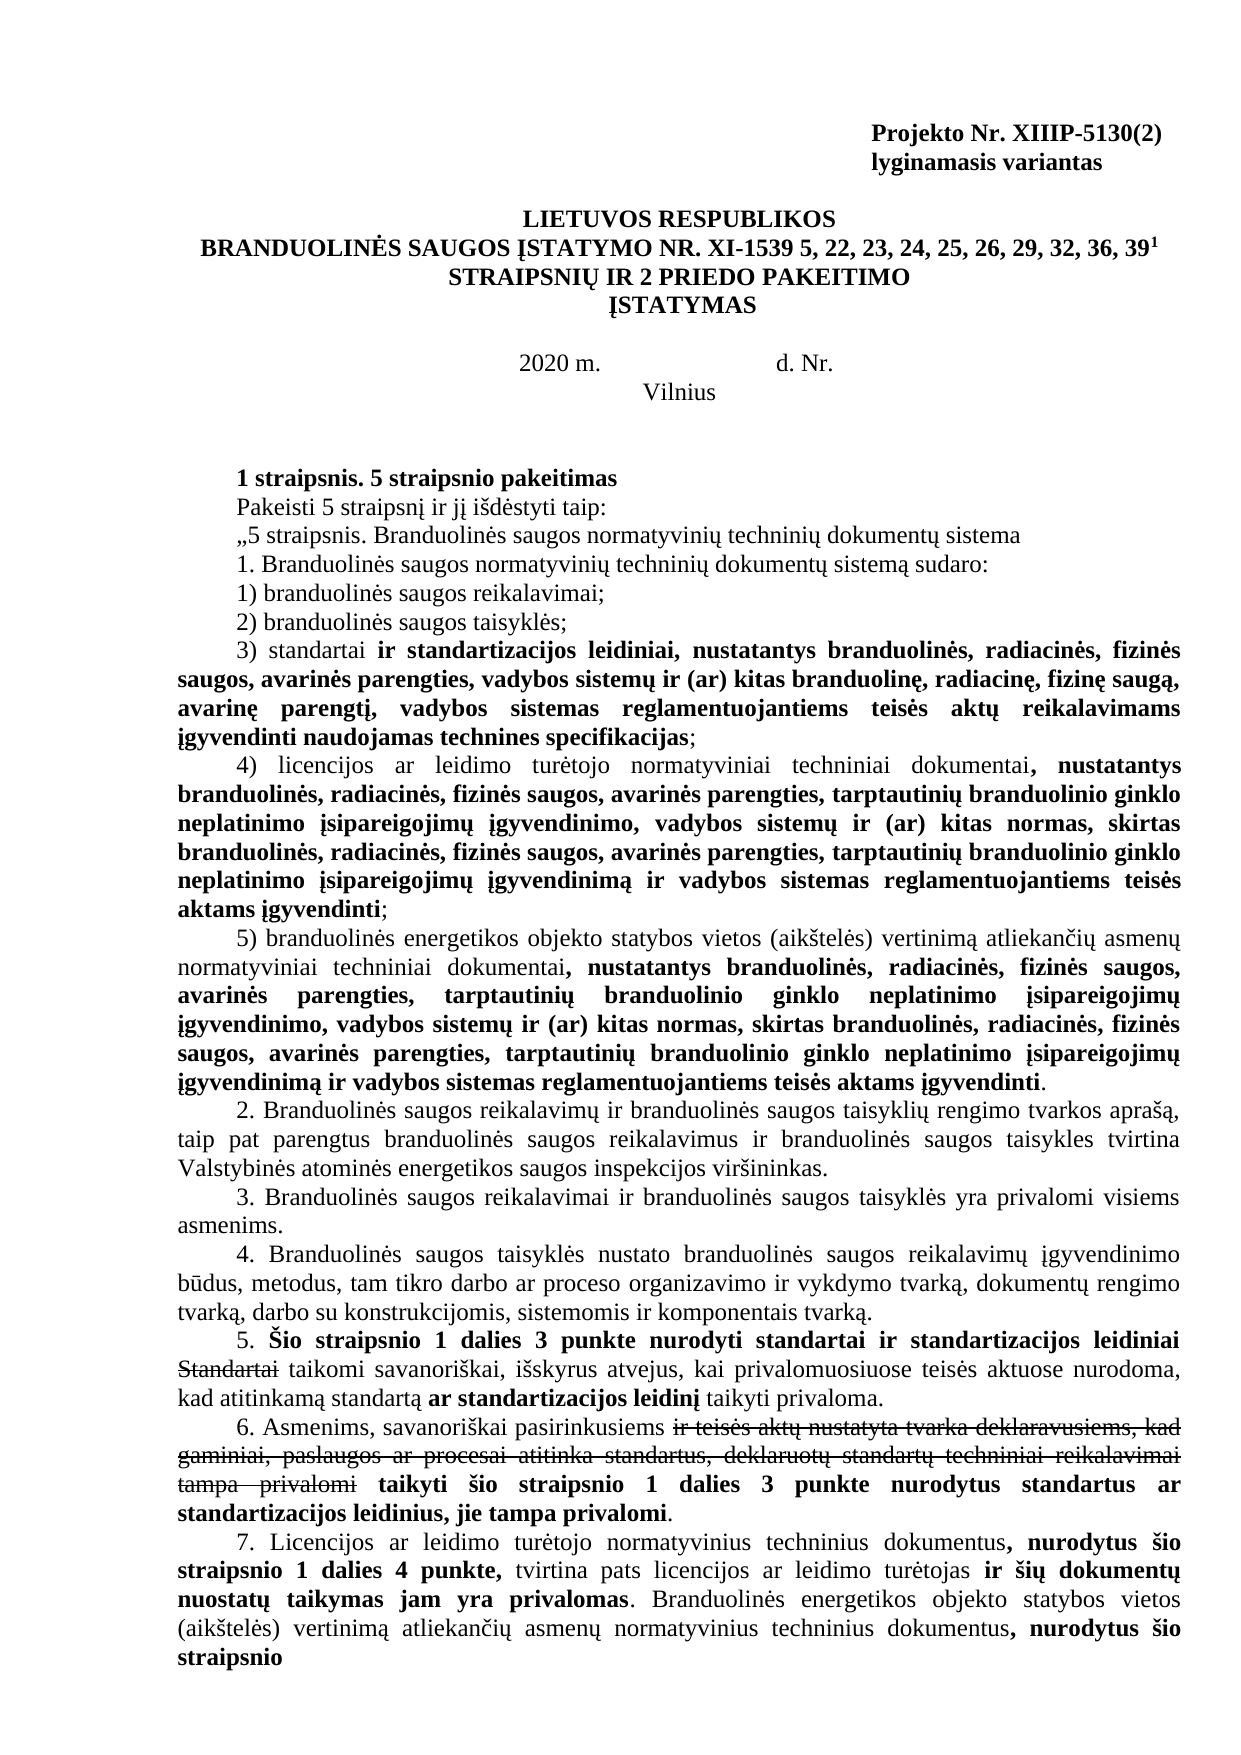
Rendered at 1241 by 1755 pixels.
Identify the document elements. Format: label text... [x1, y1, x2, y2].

text Projekto Nr. XIIIP-5130(2) [871, 118, 1181, 147]
text „5 straipsnis. Branduolinės saugos normatyvinių techninių dokumentų sistema [177, 521, 1181, 549]
subtitle 1 straipsnis. 5 straipsnio pakeitimas [177, 463, 1181, 492]
text 6. Asmenims, savanoriškai pasirinkusiems ir teisės aktų nustatyta tvarka deklaravusiems, kad gaminiai, paslaugos ar procesai atitinka standartus, deklaruotų standartų techniniai reikalavimai tampa privalomi taikyti šio straipsnio 1 dalies 3 punkte nurodytus standartus ar standartizacijos leidinius, jie tampa privalomi. [177, 1412, 1181, 1456]
text 3) standartai ir standartizacijos leidiniai, nustatantys branduolinės, radiacinės, fizinės saugos, avarinės parengties, vadybos sistemų ir (ar) kitas branduolinę, radiacinę, fizinę saugą, avarinę parengtį, vadybos sistemas reglamentuojantiems teisės aktų reikalavimams įgyvendinti naudojamas technines specifikacijas; [177, 636, 1181, 751]
text BRANDUOLINĖS SAUGOS ĮSTATYMO NR. XI-1539 5, 22, 23, 24, 25, 26, 29, 32, 36, 391 STRAIPSNIŲ IR 2 PRIEDO PAKEITIMO [177, 233, 1181, 291]
text 5. Šio straipsnio 1 dalies 3 punkte nurodyti standartai ir standartizacijos leidiniai Standartai taikomi savanoriškai, išskyrus atvejus, kai privalomuosiuose teisės aktuose nurodoma, kad atitinkamą standartą ar standartizacijos leidinį taikyti privaloma. [177, 1326, 1181, 1412]
text ĮSTATYMAS [177, 291, 1181, 319]
text lyginamasis variantas [871, 147, 1181, 176]
text 2020 m. d. Nr. Vilnius [177, 348, 1181, 406]
text 1. Branduolinės saugos normatyvinių techninių dokumentų sistemą sudaro: [177, 549, 1181, 578]
text 4) licencijos ar leidimo turėtojo normatyviniai techniniai dokumentai, nustatantys branduolinės, radiacinės, fizinės saugos, avarinės parengties, tarptautinių branduolinio ginklo neplatinimo įsipareigojimų įgyvendinimo, vadybos sistemų ir (ar) kitas normas, skirtas branduolinės, radiacinės, fizinės saugos, avarinės parengties, tarptautinių branduolinio ginklo neplatinimo įsipareigojimų įgyvendinimą ir vadybos sistemas reglamentuojantiems teisės aktams įgyvendinti; [177, 751, 1181, 923]
text Pakeisti 5 straipsnį ir jį išdėstyti taip: [177, 492, 1181, 521]
text 5) branduolinės energetikos objekto statybos vietos (aikštelės) vertinimą atliekančių asmenų normatyviniai techniniai dokumentai, nustatantys branduolinės, radiacinės, fizinės saugos, avarinės parengties, tarptautinių branduolinio ginklo neplatinimo įsipareigojimų įgyvendinimo, vadybos sistemų ir (ar) kitas normas, skirtas branduolinės, radiacinės, fizinės saugos, avarinės parengties, tarptautinių branduolinio ginklo neplatinimo įsipareigojimų įgyvendinimą ir vadybos sistemas reglamentuojantiems teisės aktams įgyvendinti. [177, 923, 1181, 1096]
text LIETUVOS RESPUBLIKOS [177, 204, 1181, 233]
text 3. Branduolinės saugos reikalavimai ir branduolinės saugos taisyklės yra privalomi visiems asmenims. [177, 1182, 1181, 1239]
text 2. Branduolinės saugos reikalavimų ir branduolinės saugos taisyklių rengimo tvarkos aprašą, taip pat parengtus branduolinės saugos reikalavimus ir branduolinės saugos taisykles tvirtina Valstybinės atominės energetikos saugos inspekcijos viršininkas. [177, 1096, 1181, 1182]
text 1) branduolinės saugos reikalavimai; [177, 578, 1181, 607]
text 4. Branduolinės saugos taisyklės nustato branduolinės saugos reikalavimų įgyvendinimo būdus, metodus, tam tikro darbo ar proceso organizavimo ir vykdymo tvarką, dokumentų rengimo tvarką, darbo su konstrukcijomis, sistemomis ir komponentais tvarką. [177, 1239, 1181, 1326]
text 6. Asmenims, savanoriškai pasirinkusiems ir teisės aktų nustatyta tvarka deklaravusiems, kad gaminiai, paslaugos ar procesai atitinka standartus, deklaruotų standartų techniniai reikalavimai tampa privalomi taikyti šio straipsnio 1 dalies 3 punkte nurodytus standartus ar standartizacijos leidinius, jie tampa privalomi. [177, 1457, 1181, 1527]
text 2) branduolinės saugos taisyklės; [177, 607, 1181, 636]
text 7. Licencijos ar leidimo turėtojo normatyvinius techninius dokumentus, nurodytus šio straipsnio 1 dalies 4 punkte, tvirtina pats licencijos ar leidimo turėtojas ir šių dokumentų nuostatų taikymas jam yra privalomas. Branduolinės energetikos objekto statybos vietos (aikštelės) vertinimą atliekančių asmenų normatyvinius techninius dokumentus, nurodytus šio straipsnio [177, 1527, 1181, 1671]
